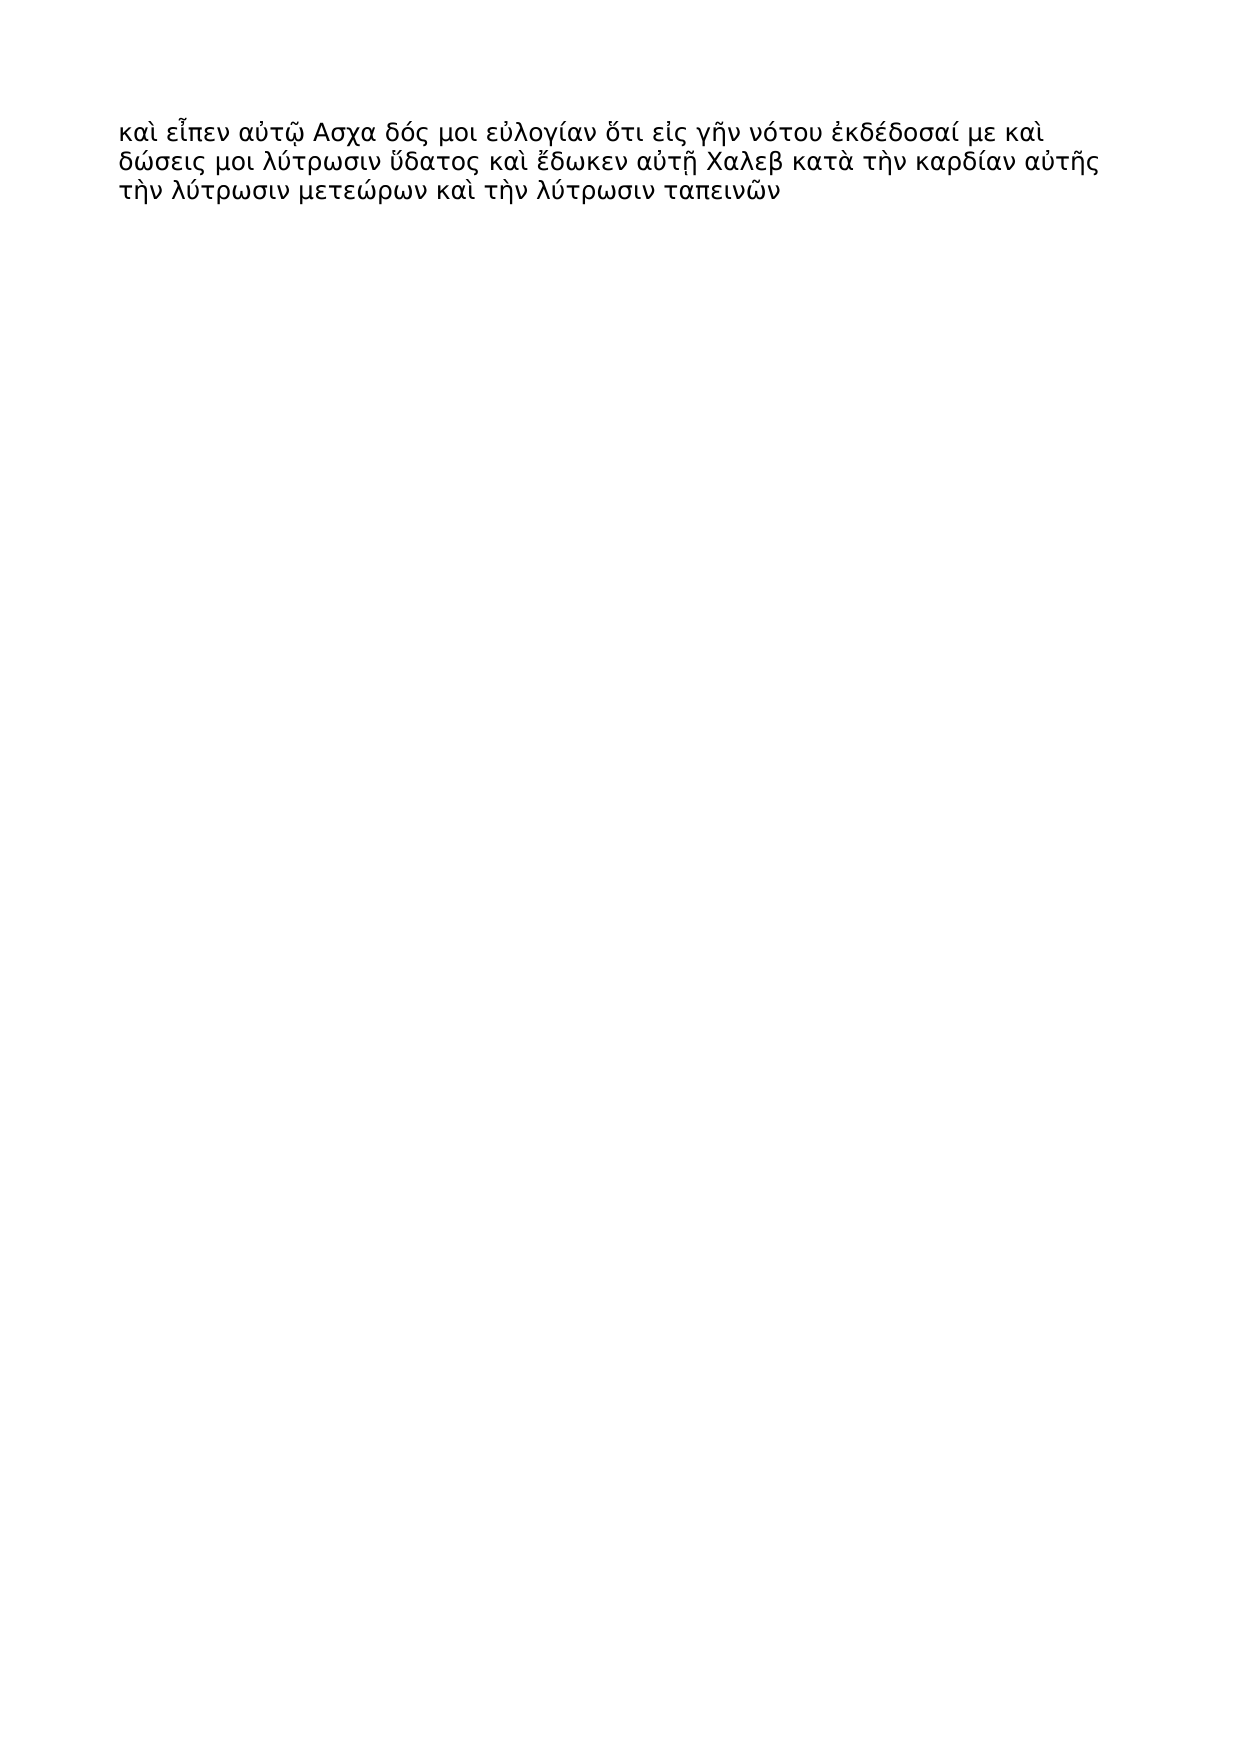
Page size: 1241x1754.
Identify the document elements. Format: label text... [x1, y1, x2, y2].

text καὶ εἶπεν αὐτῷ Ασχα δός μοι εὐλογίαν ὅτι εἰς γῆν νότου ἐκδέδοσαί με καὶ δώσεις μοι λύτρωσιν ὕδατος καὶ ἔδωκεν αὐτῇ Χαλεβ κατὰ τὴν καρδίαν αὐτῆς τὴν λύτρωσιν μετεώρων καὶ τὴν λύτρωσιν ταπεινῶν [118, 118, 1122, 206]
